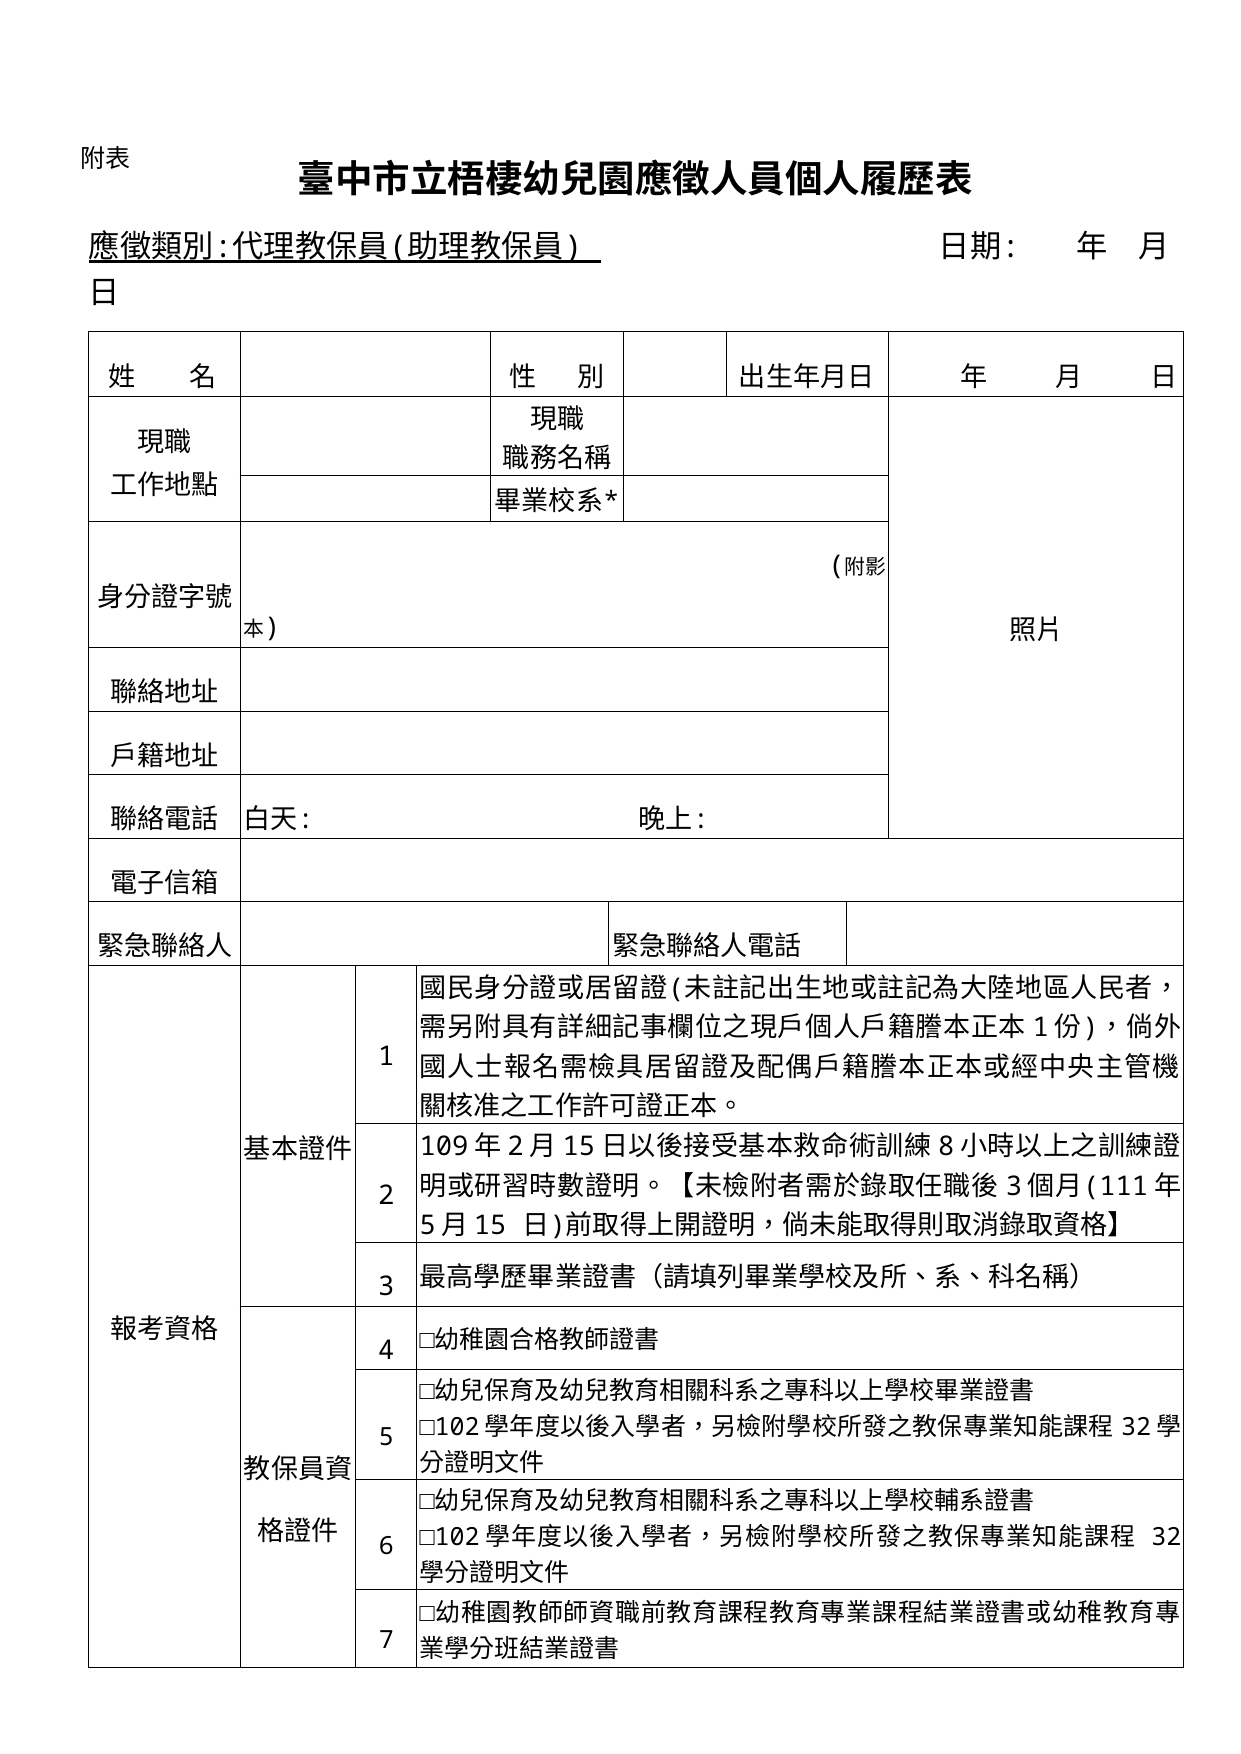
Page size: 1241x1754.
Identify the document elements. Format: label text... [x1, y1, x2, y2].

table_cell 白天: 晚上: [241, 775, 888, 838]
table_cell □幼兒保育及幼兒教育相關科系之專科以上學校輔系證書 □102學年度以後入學者，另檢附學校所發之教保專業知能課程 32學分證明文件 [417, 1480, 1183, 1589]
table_cell (附影本) [241, 522, 888, 647]
table_cell 1 [356, 966, 416, 1123]
table_header 姓 名 [89, 332, 240, 396]
table_cell 報考資格 [89, 966, 240, 1667]
table_cell 3 [356, 1243, 416, 1306]
table_cell 戶籍地址 [89, 712, 240, 774]
table_cell 6 [356, 1480, 416, 1589]
table_cell 照片 [889, 397, 1183, 838]
table_cell 聯絡地址 [89, 648, 240, 711]
table_cell 現職 工作地點 [89, 397, 240, 521]
table_cell [241, 839, 1183, 901]
table_cell □幼稚園合格教師證書 [417, 1307, 1183, 1369]
table_cell [241, 712, 888, 774]
table_cell 7 [356, 1590, 416, 1667]
table_cell 緊急聯絡人 [89, 902, 240, 965]
table_header 出生年月日 [727, 332, 888, 396]
table_cell 國民身分證或居留證(未註記出生地或註記為大陸地區人民者， 需另附具有詳細記事欄位之現戶個人戶籍謄本正本1份)，倘外 國人士報名需檢具居留證及配偶戶籍謄本正本或經中央主管機 關核准之工作許可證正本。 [417, 966, 1183, 1123]
table_cell 電子信箱 [89, 839, 240, 901]
table_cell [624, 476, 888, 521]
table_cell [241, 648, 888, 711]
table_cell □幼兒保育及幼兒教育相關科系之專科以上學校畢業證書 □102學年度以後入學者，另檢附學校所發之教保專業知能課程32學分證明文件 [417, 1370, 1183, 1479]
table_cell 5 [356, 1370, 416, 1479]
table_cell 109年2月15日以後接受基本救命術訓練8小時以上之訓練證明或研習時數證明。【未檢附者需於錄取任職後3個月(111年5月15 日)前取得上開證明，倘未能取得則取消錄取資格】 [417, 1124, 1183, 1242]
table_cell 最高學歷畢業證書（請填列畢業學校及所、系、科名稱） [417, 1243, 1183, 1306]
table_header 性 別 [491, 332, 623, 396]
table_cell 緊急聯絡人電話 [609, 902, 846, 965]
table_cell 畢業校系* [491, 476, 623, 521]
table_cell 現職 職務名稱 [491, 397, 623, 475]
table_cell [241, 902, 608, 965]
table_header 年 月 日 [889, 332, 1183, 396]
table_header [624, 332, 726, 396]
text 附表1 [80, 139, 150, 176]
table_header [241, 332, 490, 396]
table_cell □幼稚園教師師資職前教育課程教育專業課程結業證書或幼稚教育專業學分班結業證書 [417, 1590, 1183, 1667]
table_cell [624, 397, 888, 475]
text [65, 131, 165, 184]
table_cell [847, 902, 1183, 965]
table_cell 基本證件 [241, 966, 355, 1306]
table_cell 聯絡電話 [89, 775, 240, 838]
table_cell 身分證字號 [89, 522, 240, 647]
table_cell 2 [356, 1124, 416, 1242]
table_cell [241, 476, 490, 521]
table_cell 4 [356, 1307, 416, 1369]
text 應徵類別:代理教保員(助理教保員) 日期: 年 月 日 [89, 222, 1181, 312]
table_cell [241, 397, 490, 475]
table_cell 教保員資格證件 [241, 1307, 355, 1667]
text 臺中市立梧棲幼兒園應徵人員個人履歷表 [89, 148, 1181, 203]
